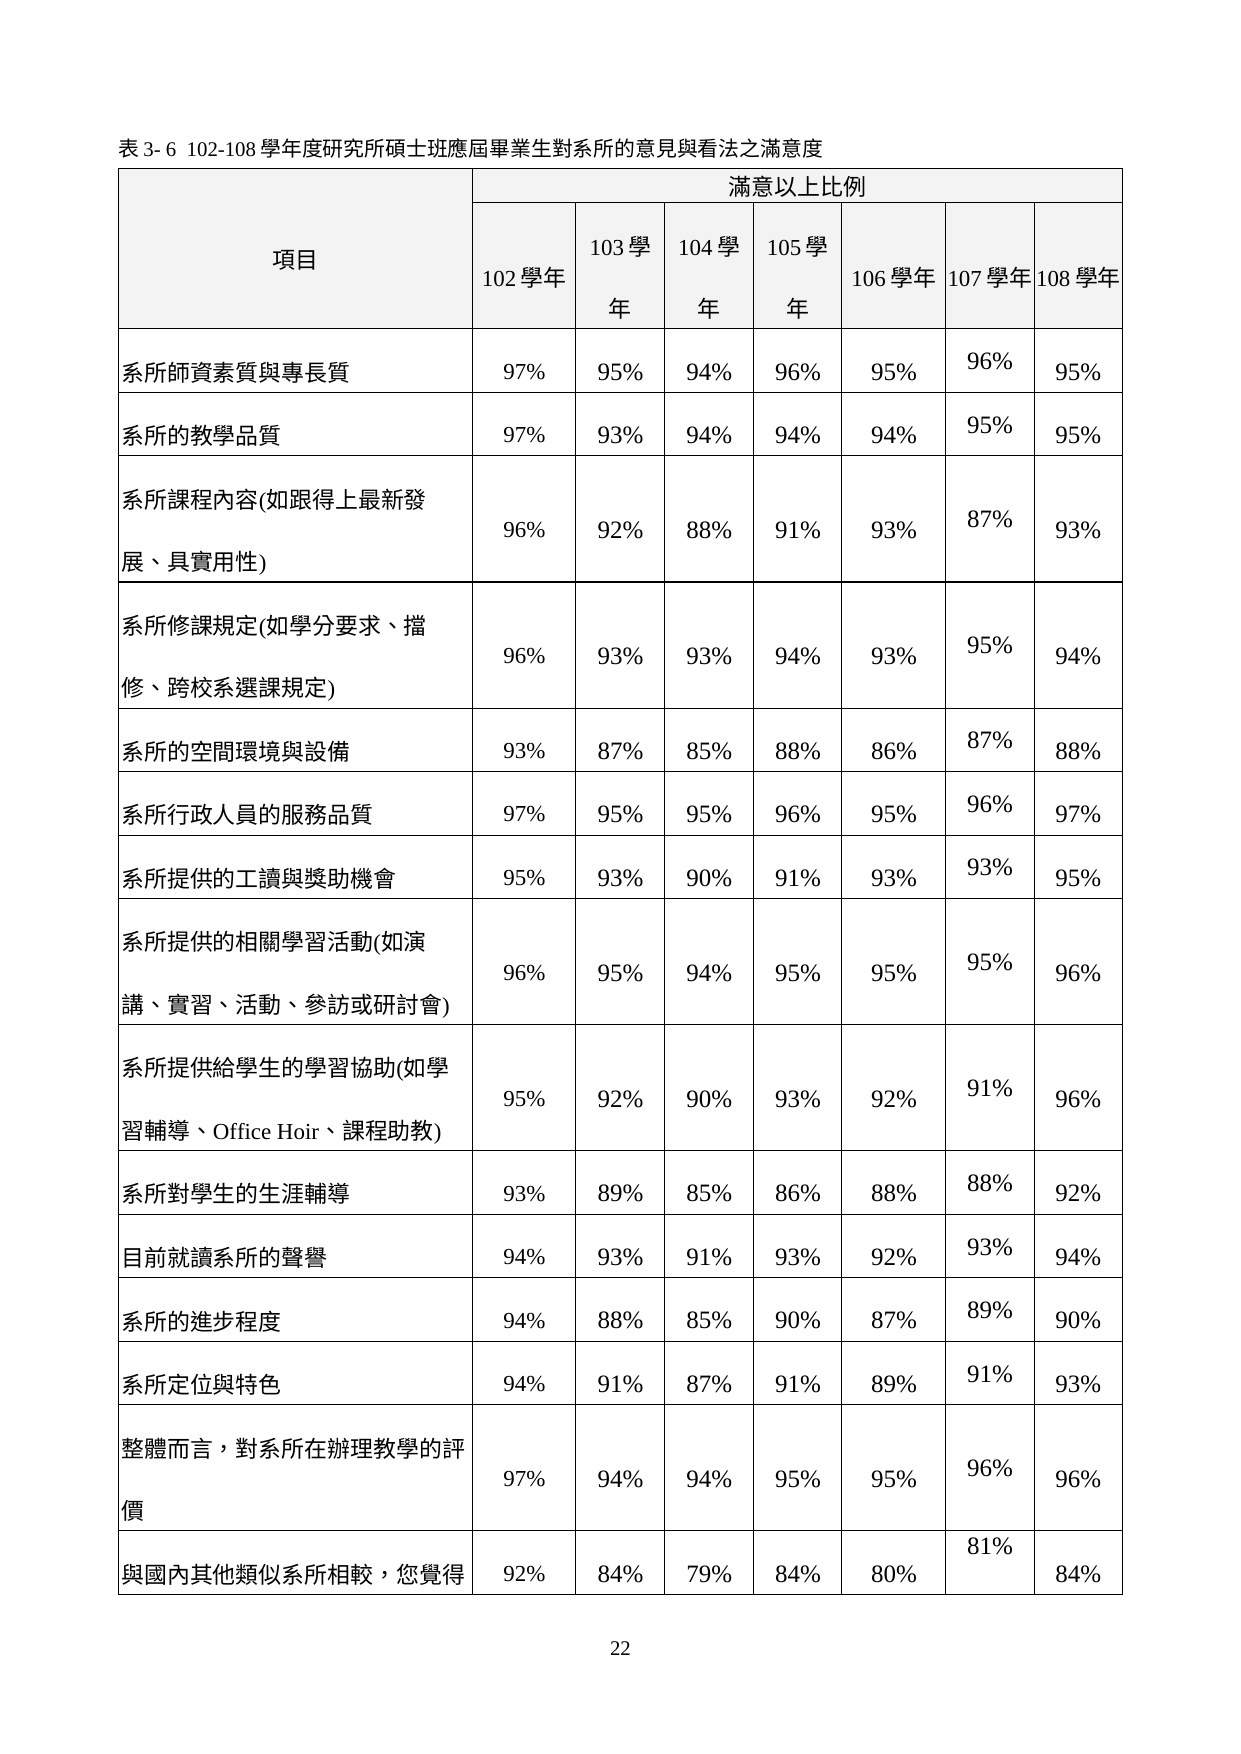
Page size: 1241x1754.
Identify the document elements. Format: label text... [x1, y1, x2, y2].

table_cell 96% [946, 329, 1034, 392]
table_cell 92% [473, 1531, 575, 1594]
table_cell 93% [842, 456, 945, 581]
table_cell 96% [473, 899, 575, 1024]
table_cell 97% [473, 772, 575, 834]
table_cell 91% [576, 1342, 664, 1404]
table_cell 94% [665, 1405, 753, 1530]
table_cell 87% [946, 709, 1034, 771]
table_cell 92% [576, 1025, 664, 1150]
table_cell 95% [1035, 836, 1122, 898]
table_cell 95% [946, 393, 1034, 455]
table_cell 85% [665, 1151, 753, 1214]
table_cell 91% [754, 456, 841, 581]
table_cell 86% [842, 709, 945, 771]
table_cell 88% [946, 1151, 1034, 1214]
table_cell 95% [576, 329, 664, 392]
table_cell 系所的空間環境與設備 [119, 709, 472, 771]
table_cell 93% [754, 1025, 841, 1150]
table_cell 88% [665, 456, 753, 581]
table_cell 93% [1035, 456, 1122, 581]
table_cell 94% [1035, 1215, 1122, 1277]
table_cell 95% [1035, 329, 1122, 392]
table_cell 108學年 [1035, 203, 1122, 328]
table_cell 84% [576, 1531, 664, 1594]
table_cell 95% [946, 899, 1034, 1024]
table_cell 93% [946, 836, 1034, 898]
table_cell 系所提供給學生的學習協助(如學習輔導、Office Hoir、課程助教) [119, 1025, 472, 1150]
table_cell 89% [576, 1151, 664, 1214]
table_cell 102學年 [473, 203, 575, 328]
table_cell 93% [754, 1215, 841, 1277]
table_cell 90% [754, 1278, 841, 1341]
table_cell 87% [946, 456, 1034, 581]
table_cell 88% [1035, 709, 1122, 771]
table_cell 91% [665, 1215, 753, 1277]
table_cell 80% [842, 1531, 945, 1594]
table_cell 94% [665, 899, 753, 1024]
table_cell 95% [754, 1405, 841, 1530]
table_cell 93% [576, 1215, 664, 1277]
table_cell 87% [665, 1342, 753, 1404]
table_cell 94% [473, 1278, 575, 1341]
table_cell 93% [473, 709, 575, 771]
table_cell 81% [946, 1531, 1034, 1594]
table_cell 96% [754, 772, 841, 834]
table_cell 96% [1035, 1025, 1122, 1150]
table_cell 95% [842, 772, 945, 834]
table_cell 95% [946, 583, 1034, 707]
table_cell 96% [1035, 899, 1122, 1024]
table_cell 87% [576, 709, 664, 771]
table_cell 94% [473, 1215, 575, 1277]
table_cell 95% [842, 329, 945, 392]
table_cell 系所提供的相關學習活動(如演講、實習、活動、參訪或研討會) [119, 899, 472, 1024]
table_cell 92% [576, 456, 664, 581]
table_cell 93% [576, 583, 664, 707]
table_cell 79% [665, 1531, 753, 1594]
table_cell 96% [946, 1405, 1034, 1530]
table_cell 85% [665, 709, 753, 771]
table_cell 103學年 [576, 203, 664, 328]
table_cell 94% [754, 393, 841, 455]
table_cell 93% [473, 1151, 575, 1214]
table_cell 目前就讀系所的聲譽 [119, 1215, 472, 1277]
table_cell 95% [665, 772, 753, 834]
table_cell 106學年 [842, 203, 945, 328]
table_cell 95% [754, 899, 841, 1024]
table_cell 95% [842, 1405, 945, 1530]
table_cell 105學年 [754, 203, 841, 328]
table_cell 系所修課規定(如學分要求、擋修、跨校系選課規定) [119, 583, 472, 707]
table_cell 系所課程內容(如跟得上最新發展、具實用性) [119, 456, 472, 581]
table_cell 與國內其他類似系所相較，您覺得 [119, 1531, 472, 1594]
table_cell 95% [473, 836, 575, 898]
table_cell 93% [665, 583, 753, 707]
table_cell 93% [946, 1215, 1034, 1277]
table_cell 系所提供的工讀與獎助機會 [119, 836, 472, 898]
table_cell 92% [842, 1215, 945, 1277]
table_cell 95% [576, 772, 664, 834]
table_cell 系所的教學品質 [119, 393, 472, 455]
table_cell 97% [473, 1405, 575, 1530]
table_header 項目 [119, 169, 472, 328]
table_cell 93% [576, 836, 664, 898]
table_cell 94% [665, 393, 753, 455]
table_cell 95% [576, 899, 664, 1024]
table_cell 系所對學生的生涯輔導 [119, 1151, 472, 1214]
table_cell 92% [1035, 1151, 1122, 1214]
table_cell 系所定位與特色 [119, 1342, 472, 1404]
table_cell 89% [946, 1278, 1034, 1341]
table_cell 94% [1035, 583, 1122, 707]
table_cell 96% [946, 772, 1034, 834]
table_cell 95% [842, 899, 945, 1024]
table_cell 90% [665, 1025, 753, 1150]
table_cell 96% [754, 329, 841, 392]
table_cell 88% [576, 1278, 664, 1341]
text 表3- 6 102-108學年度研究所碩士班應屆畢業生對系所的意見與看法之滿意度 [118, 105, 1122, 168]
table_cell 94% [754, 583, 841, 707]
table_cell 94% [473, 1342, 575, 1404]
table_cell 88% [754, 709, 841, 771]
table_cell 97% [473, 329, 575, 392]
table_cell 96% [1035, 1405, 1122, 1530]
table_cell 91% [754, 1342, 841, 1404]
table_cell 84% [1035, 1531, 1122, 1594]
table_cell 97% [1035, 772, 1122, 834]
table_cell 91% [946, 1342, 1034, 1404]
table_cell 系所行政人員的服務品質 [119, 772, 472, 834]
table_cell 系所的進步程度 [119, 1278, 472, 1341]
table_cell 107學年 [946, 203, 1034, 328]
table_cell 95% [1035, 393, 1122, 455]
table_header 滿意以上比例 [473, 169, 1122, 202]
table_cell 104學年 [665, 203, 753, 328]
table_cell 86% [754, 1151, 841, 1214]
table_cell 91% [754, 836, 841, 898]
table_cell 96% [473, 456, 575, 581]
table_cell 91% [946, 1025, 1034, 1150]
table_cell 93% [842, 583, 945, 707]
table_cell 97% [473, 393, 575, 455]
table_cell 95% [473, 1025, 575, 1150]
table_cell 85% [665, 1278, 753, 1341]
table_cell 84% [754, 1531, 841, 1594]
table_cell 93% [842, 836, 945, 898]
table_cell 93% [1035, 1342, 1122, 1404]
table_cell 96% [473, 583, 575, 707]
table_cell 88% [842, 1151, 945, 1214]
table_cell 94% [665, 329, 753, 392]
table_cell 90% [1035, 1278, 1122, 1341]
table_cell 系所師資素質與專長質 [119, 329, 472, 392]
table_cell 90% [665, 836, 753, 898]
table_cell 94% [576, 1405, 664, 1530]
table_cell 93% [576, 393, 664, 455]
table_cell 整體而言，對系所在辦理教學的評價 [119, 1405, 472, 1530]
table_cell 89% [842, 1342, 945, 1404]
table_cell 87% [842, 1278, 945, 1341]
table_cell 94% [842, 393, 945, 455]
table_cell 92% [842, 1025, 945, 1150]
